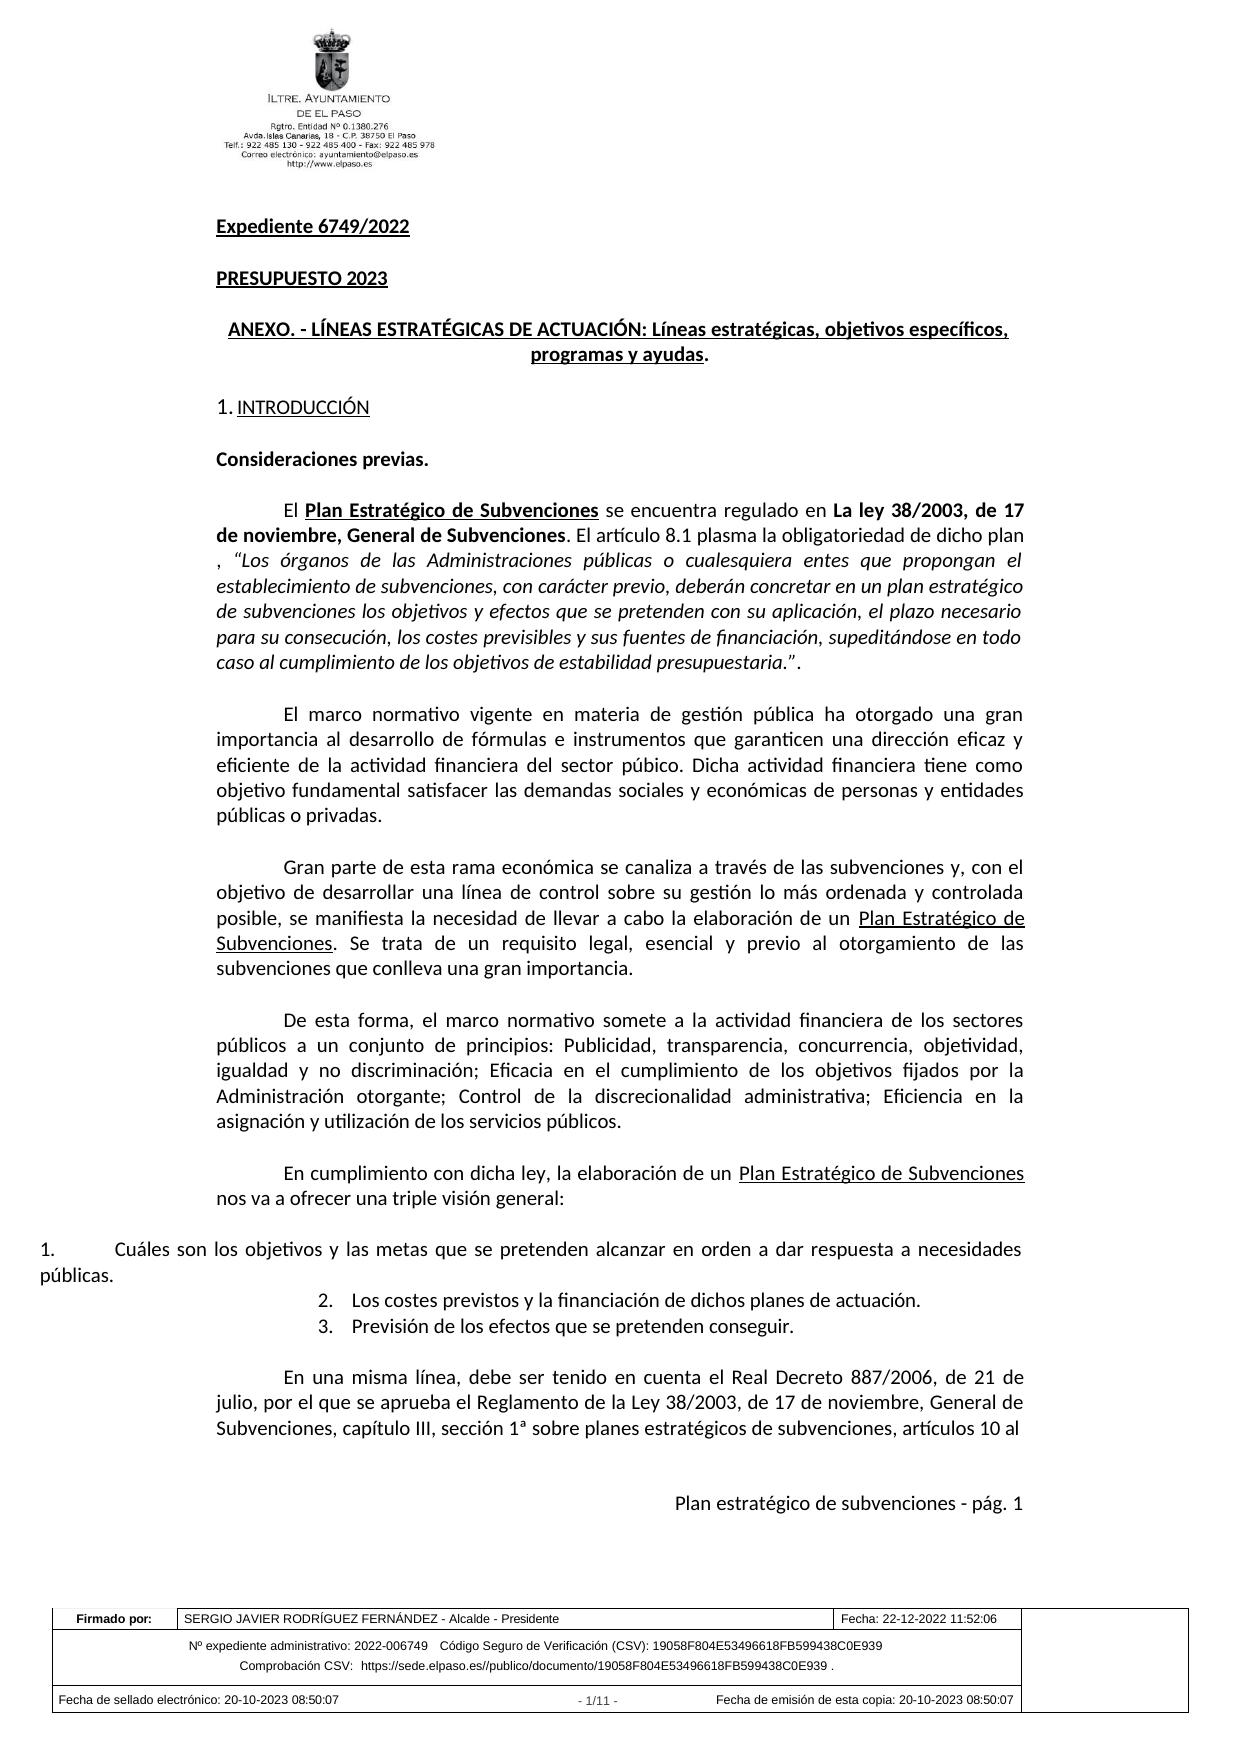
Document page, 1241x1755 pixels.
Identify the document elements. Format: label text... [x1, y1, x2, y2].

text ANEXO. - LÍNEAS ESTRATÉGICAS DE ACTUACIÓN: Líneas estratégicas, objetivos específicos, programas y ayudas. [228, 316, 1098, 367]
list Previsión de los efectos que se pretenden conseguir. [318, 1313, 1201, 1338]
text En una misma línea, debe ser tenido en cuenta el Real Decreto 887/2006, de 21 de julio, por el que se aprueba el Reglamento de la Ley 38/2003, de 17 de noviembre, General de Subvenciones, capítulo III, sección 1ª sobre planes estratégicos de subvenciones, artículos 10 al [216, 1364, 1025, 1440]
subtitle Consideraciones previas. [216, 446, 1201, 471]
list Cuáles son los objetivos y las metas que se pretenden alcanzar en orden a dar respuesta a necesidades públicas. [39, 1236, 1024, 1287]
text Plan estratégico de subvenciones - pág. 1 [675, 1490, 1201, 1515]
text Expediente 6749/2022 [216, 214, 1201, 239]
text El Plan Estratégico de Subvenciones se encuentra regulado en La ley 38/2003, de 17 de noviembre, General de Subvenciones. El artículo 8.1 plasma la obligatoriedad de dicho plan , “Los órganos de las Administraciones públicas o cualesquiera entes que propongan el establecimiento de subvenciones, con carácter previo, deberán concretar en un plan estratégico de subvenciones los objetivos y efectos que se pretenden con su aplicación, el plazo necesario para su consecución, los costes previsibles y sus fuentes de financiación, supeditándose en todo caso al cumplimiento de los objetivos de estabilidad presupuestaria.”. [216, 497, 1025, 675]
text PRESUPUESTO 2023 [216, 265, 1201, 290]
text El marco normativo vigente en materia de gestión pública ha otorgado una gran importancia al desarrollo de fórmulas e instrumentos que garanticen una dirección eficaz y eficiente de la actividad financiera del sector púbico. Dicha actividad financiera tiene como objetivo fundamental satisfacer las demandas sociales y económicas de personas y entidades públicas o privadas. [216, 701, 1024, 828]
list INTRODUCCIÓN [216, 392, 1201, 420]
text En cumplimiento con dicha ley, la elaboración de un Plan Estratégico de Subvenciones nos va a ofrecer una triple visión general: [216, 1160, 1025, 1211]
list Los costes previstos y la financiación de dichos planes de actuación. [318, 1287, 1201, 1313]
text De esta forma, el marco normativo somete a la actividad financiera de los sectores públicos a un conjunto de principios: Publicidad, transparencia, concurrencia, objetividad, igualdad y no discriminación; Eficacia en el cumplimiento de los objetivos fijados por la Administración otorgante; Control de la discrecionalidad administrativa; Eficiencia en la asignación y utilización de los servicios públicos. [216, 1007, 1025, 1134]
text Gran parte de esta rama económica se canaliza a través de las subvenciones y, con el objetivo de desarrollar una línea de control sobre su gestión lo más ordenada y controlada posible, se manifiesta la necesidad de llevar a cabo la elaboración de un Plan Estratégico de Subvenciones. Se trata de un requisito legal, esencial y previo al otorgamiento de las subvenciones que conlleva una gran importancia. [216, 854, 1025, 981]
